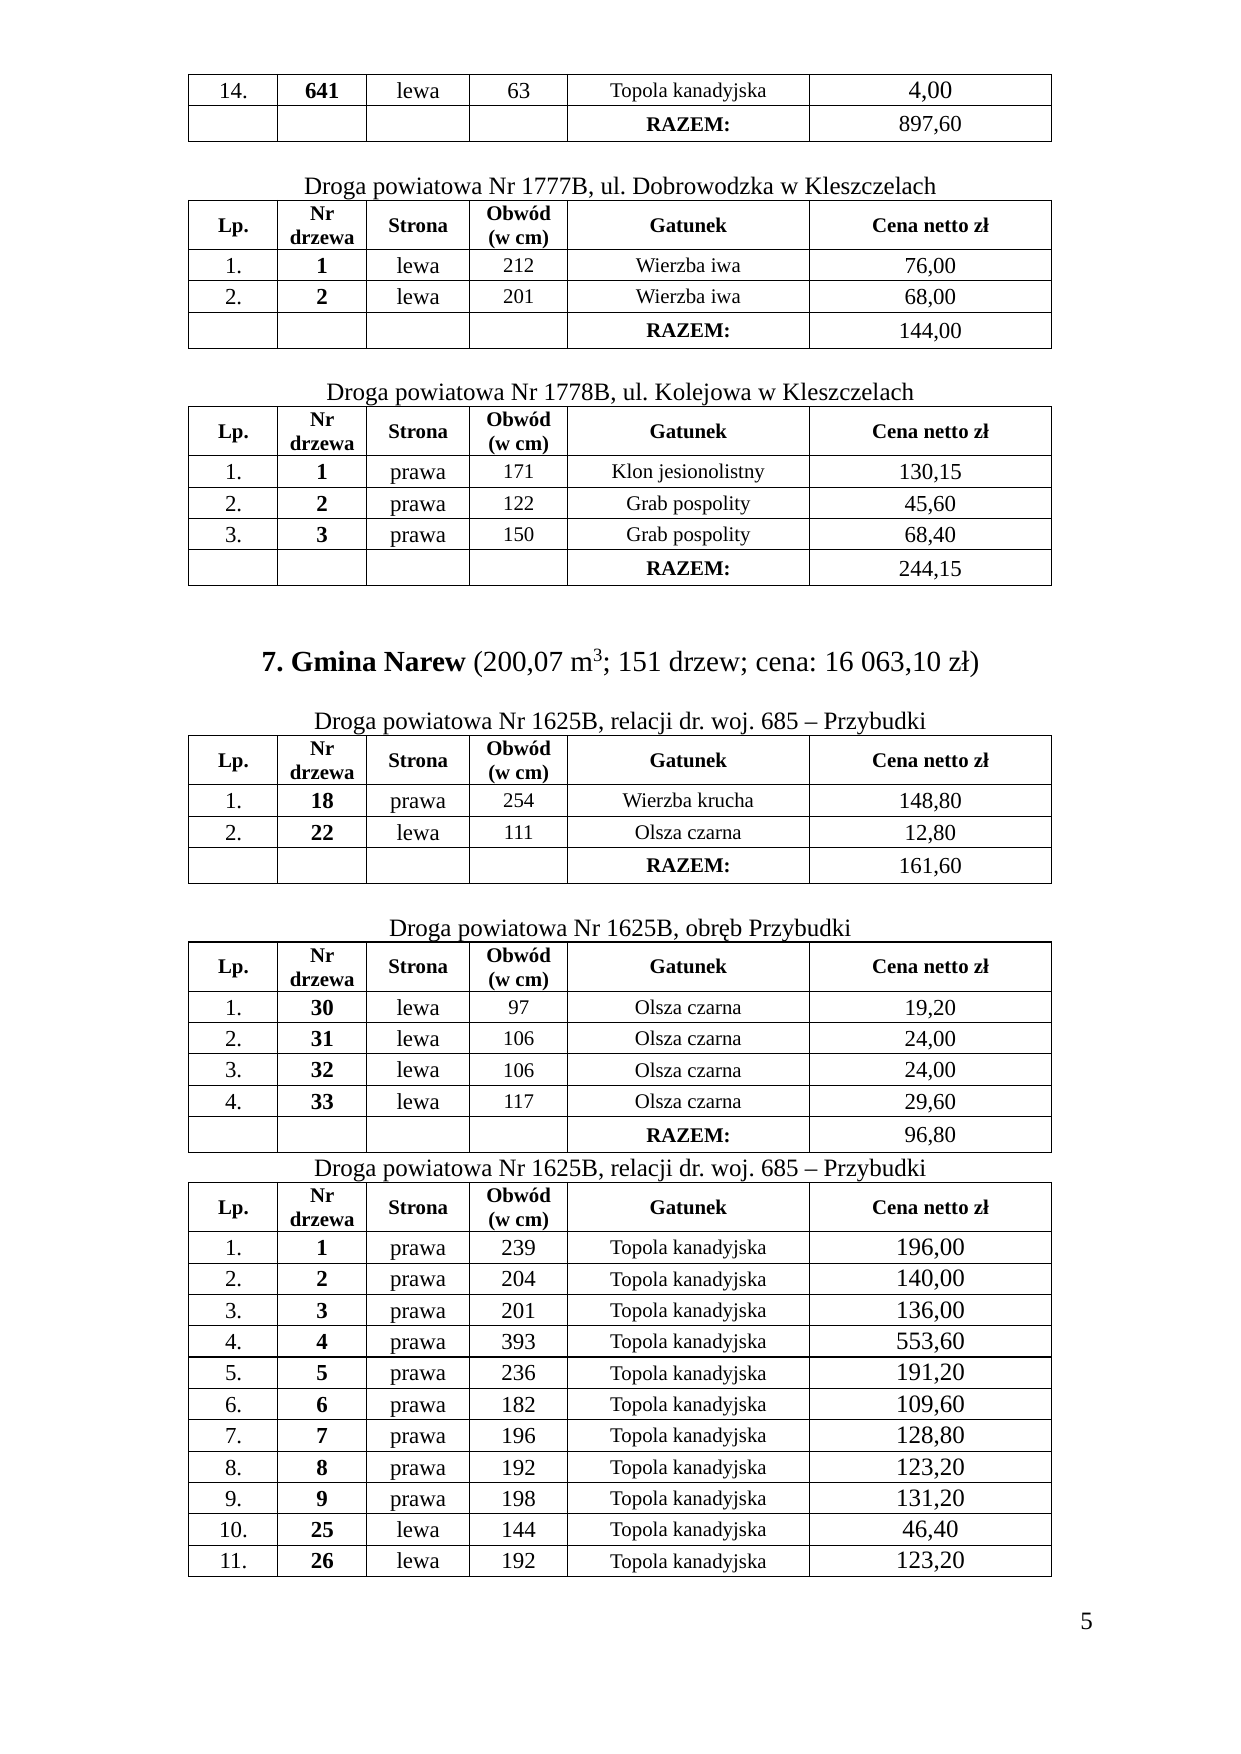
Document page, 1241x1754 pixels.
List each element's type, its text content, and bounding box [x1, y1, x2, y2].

table_cell [278, 848, 366, 883]
table_cell 123,20 [810, 1546, 1051, 1576]
table_cell 22 [278, 817, 366, 847]
table_cell 393 [470, 1326, 567, 1356]
table_cell RAZEM: [568, 1117, 809, 1152]
table_cell 4. [189, 1086, 277, 1116]
table_cell 201 [470, 281, 567, 312]
table_cell [278, 1117, 366, 1152]
table_cell 1. [189, 456, 277, 487]
table_cell lewa [367, 1023, 469, 1053]
table_cell prawa [367, 1483, 469, 1513]
table_cell 1 [278, 250, 366, 280]
table_cell Grab pospolity [568, 488, 809, 518]
table_cell Topola kanadyjska [568, 75, 809, 105]
table_header Obwód (w cm) [470, 1183, 567, 1231]
table_cell Olsza czarna [568, 992, 809, 1022]
table_cell 128,80 [810, 1420, 1051, 1451]
table_cell lewa [367, 1514, 469, 1544]
table_cell 8 [278, 1452, 366, 1482]
table_cell 11. [189, 1546, 277, 1576]
table_cell 1. [189, 785, 277, 816]
table_cell 161,60 [810, 848, 1051, 883]
table_cell 5 [278, 1358, 366, 1388]
table_header Nr drzewa [278, 407, 366, 455]
table_cell RAZEM: [568, 848, 809, 883]
table_cell 2 [278, 488, 366, 518]
table_cell Grab pospolity [568, 519, 809, 549]
table_cell [470, 313, 567, 348]
table_cell Topola kanadyjska [568, 1420, 809, 1451]
table_cell 131,20 [810, 1483, 1051, 1513]
table_cell Topola kanadyjska [568, 1358, 809, 1388]
table_header Obwód (w cm) [470, 943, 567, 991]
table_cell 3. [189, 1054, 277, 1085]
table_cell 31 [278, 1023, 366, 1053]
table_cell [189, 106, 277, 141]
table_header Lp. [189, 736, 277, 784]
table_header Lp. [189, 201, 277, 249]
table_cell 25 [278, 1514, 366, 1544]
table_cell 106 [470, 1023, 567, 1053]
table_cell 63 [470, 75, 567, 105]
table_cell 5. [189, 1358, 277, 1388]
table_cell prawa [367, 785, 469, 816]
table_cell Topola kanadyjska [568, 1326, 809, 1356]
table_header Cena netto zł [810, 943, 1051, 991]
table_cell lewa [367, 1546, 469, 1576]
table_cell 109,60 [810, 1389, 1051, 1419]
table_header Obwód (w cm) [470, 736, 567, 784]
table_cell 136,00 [810, 1295, 1051, 1325]
table_cell [278, 313, 366, 348]
table_header Lp. [189, 943, 277, 991]
table_cell Wierzba iwa [568, 250, 809, 280]
table_header Lp. [189, 407, 277, 455]
table_cell [470, 1117, 567, 1152]
table_cell 6. [189, 1389, 277, 1419]
list Droga powiatowa Nr 1778B, ul. Kolejowa w Kleszczelach [148, 377, 1093, 406]
table_header Cena netto zł [810, 407, 1051, 455]
table_cell [367, 106, 469, 141]
table_cell 10. [189, 1514, 277, 1544]
list Droga powiatowa Nr 1625B, obręb Przybudki [148, 913, 1093, 941]
table_cell 641 [278, 75, 366, 105]
table_cell [189, 1117, 277, 1152]
table_cell Topola kanadyjska [568, 1232, 809, 1262]
table_cell 897,60 [810, 106, 1051, 141]
table_cell prawa [367, 1295, 469, 1325]
table_cell 130,15 [810, 456, 1051, 487]
table_cell 2 [278, 1264, 366, 1294]
table_cell [367, 313, 469, 348]
table_cell 236 [470, 1358, 567, 1388]
table_cell 32 [278, 1054, 366, 1085]
table_cell 204 [470, 1264, 567, 1294]
table_cell [189, 550, 277, 585]
table_cell 4. [189, 1326, 277, 1356]
table_cell Topola kanadyjska [568, 1546, 809, 1576]
table_cell Topola kanadyjska [568, 1483, 809, 1513]
list Droga powiatowa Nr 1625B, relacji dr. woj. 685 – Przybudki [148, 706, 1093, 735]
table_cell prawa [367, 1326, 469, 1356]
table_header Nr drzewa [278, 943, 366, 991]
table_cell prawa [367, 519, 469, 549]
table_cell 30 [278, 992, 366, 1022]
table_header Obwód (w cm) [470, 201, 567, 249]
table_cell 144 [470, 1514, 567, 1544]
table_cell 68,40 [810, 519, 1051, 549]
table_cell 3 [278, 1295, 366, 1325]
table_cell prawa [367, 1389, 469, 1419]
table_cell 3. [189, 519, 277, 549]
table_cell [189, 848, 277, 883]
table_cell lewa [367, 281, 469, 312]
table_cell Wierzba iwa [568, 281, 809, 312]
table_cell 4,00 [810, 75, 1051, 105]
table_cell [278, 106, 366, 141]
table_cell Olsza czarna [568, 1086, 809, 1116]
table_header Strona [367, 201, 469, 249]
table_cell prawa [367, 1264, 469, 1294]
table_header Gatunek [568, 1183, 809, 1231]
table_cell lewa [367, 992, 469, 1022]
table_cell Klon jesionolistny [568, 456, 809, 487]
table_header Gatunek [568, 736, 809, 784]
table_cell 150 [470, 519, 567, 549]
table_cell 144,00 [810, 313, 1051, 348]
table_cell [189, 313, 277, 348]
table_cell 111 [470, 817, 567, 847]
table_cell [278, 550, 366, 585]
table_cell 9. [189, 1483, 277, 1513]
table_header Gatunek [568, 407, 809, 455]
table_cell 212 [470, 250, 567, 280]
table_cell Olsza czarna [568, 817, 809, 847]
table_cell 1. [189, 250, 277, 280]
table_cell 192 [470, 1546, 567, 1576]
table_header Lp. [189, 1183, 277, 1231]
table_cell [367, 550, 469, 585]
list Droga powiatowa Nr 1625B, relacji dr. woj. 685 – Przybudki [148, 1153, 1093, 1182]
table_header Strona [367, 736, 469, 784]
table_cell [367, 848, 469, 883]
table_cell Topola kanadyjska [568, 1264, 809, 1294]
table_cell [470, 848, 567, 883]
table_cell prawa [367, 1358, 469, 1388]
table_cell RAZEM: [568, 106, 809, 141]
table_cell 12,80 [810, 817, 1051, 847]
table_cell Topola kanadyjska [568, 1452, 809, 1482]
table_cell lewa [367, 817, 469, 847]
table_header Gatunek [568, 201, 809, 249]
table_header Nr drzewa [278, 736, 366, 784]
table_cell 6 [278, 1389, 366, 1419]
table_cell 244,15 [810, 550, 1051, 585]
table_cell Olsza czarna [568, 1054, 809, 1085]
table_cell 1 [278, 1232, 366, 1262]
table_cell Wierzba krucha [568, 785, 809, 816]
table_header Cena netto zł [810, 201, 1051, 249]
list Droga powiatowa Nr 1777B, ul. Dobrowodzka w Kleszczelach [148, 171, 1093, 200]
table_cell 192 [470, 1452, 567, 1482]
table_cell 26 [278, 1546, 366, 1576]
table_cell 140,00 [810, 1264, 1051, 1294]
table_cell 196 [470, 1420, 567, 1451]
table_cell [470, 550, 567, 585]
table_cell 1. [189, 992, 277, 1022]
table_cell 1. [189, 1232, 277, 1262]
table_cell 196,00 [810, 1232, 1051, 1262]
table_cell prawa [367, 488, 469, 518]
table_cell 68,00 [810, 281, 1051, 312]
table_cell 45,60 [810, 488, 1051, 518]
table_cell 4 [278, 1326, 366, 1356]
table_cell 76,00 [810, 250, 1051, 280]
table_header Strona [367, 943, 469, 991]
table_header Gatunek [568, 943, 809, 991]
table_cell 117 [470, 1086, 567, 1116]
table_cell 2. [189, 1023, 277, 1053]
table_cell 3 [278, 519, 366, 549]
table_cell 148,80 [810, 785, 1051, 816]
table_cell 182 [470, 1389, 567, 1419]
table_cell 3. [189, 1295, 277, 1325]
table_cell 24,00 [810, 1023, 1051, 1053]
table_cell 122 [470, 488, 567, 518]
table_cell RAZEM: [568, 550, 809, 585]
table_cell 8. [189, 1452, 277, 1482]
table_cell 2 [278, 281, 366, 312]
table_header Nr drzewa [278, 201, 366, 249]
table_cell 123,20 [810, 1452, 1051, 1482]
table_cell lewa [367, 1086, 469, 1116]
table_header Obwód (w cm) [470, 407, 567, 455]
table_cell 106 [470, 1054, 567, 1085]
table_header Nr drzewa [278, 1183, 366, 1231]
table_cell prawa [367, 456, 469, 487]
table_cell 254 [470, 785, 567, 816]
table_cell 29,60 [810, 1086, 1051, 1116]
table_cell 2. [189, 817, 277, 847]
table_cell lewa [367, 250, 469, 280]
table_cell 2. [189, 281, 277, 312]
table_cell prawa [367, 1420, 469, 1451]
table_cell 7. [189, 1420, 277, 1451]
table_cell 553,60 [810, 1326, 1051, 1356]
table_cell 97 [470, 992, 567, 1022]
table_cell 14. [189, 75, 277, 105]
table_header Cena netto zł [810, 1183, 1051, 1231]
table_cell lewa [367, 75, 469, 105]
text 7. Gmina Narew (200,07 m3; 151 drzew; cena: 16 063,10 zł) [148, 644, 1093, 677]
table_cell 46,40 [810, 1514, 1051, 1544]
table_cell Topola kanadyjska [568, 1514, 809, 1544]
table_cell 24,00 [810, 1054, 1051, 1085]
table_cell prawa [367, 1452, 469, 1482]
table_cell [470, 106, 567, 141]
table_cell 201 [470, 1295, 567, 1325]
table_cell 33 [278, 1086, 366, 1116]
table_cell 18 [278, 785, 366, 816]
table_cell Topola kanadyjska [568, 1295, 809, 1325]
table_cell 1 [278, 456, 366, 487]
table_cell 96,80 [810, 1117, 1051, 1152]
table_cell [367, 1117, 469, 1152]
table_cell Topola kanadyjska [568, 1389, 809, 1419]
table_header Strona [367, 407, 469, 455]
table_cell lewa [367, 1054, 469, 1085]
table_cell 9 [278, 1483, 366, 1513]
table_cell 2. [189, 1264, 277, 1294]
table_cell 7 [278, 1420, 366, 1451]
table_cell 198 [470, 1483, 567, 1513]
table_cell 171 [470, 456, 567, 487]
table_cell 191,20 [810, 1358, 1051, 1388]
table_cell Olsza czarna [568, 1023, 809, 1053]
table_cell RAZEM: [568, 313, 809, 348]
table_header Strona [367, 1183, 469, 1231]
table_cell 19,20 [810, 992, 1051, 1022]
table_cell 2. [189, 488, 277, 518]
table_cell 239 [470, 1232, 567, 1262]
table_cell prawa [367, 1232, 469, 1262]
table_header Cena netto zł [810, 736, 1051, 784]
